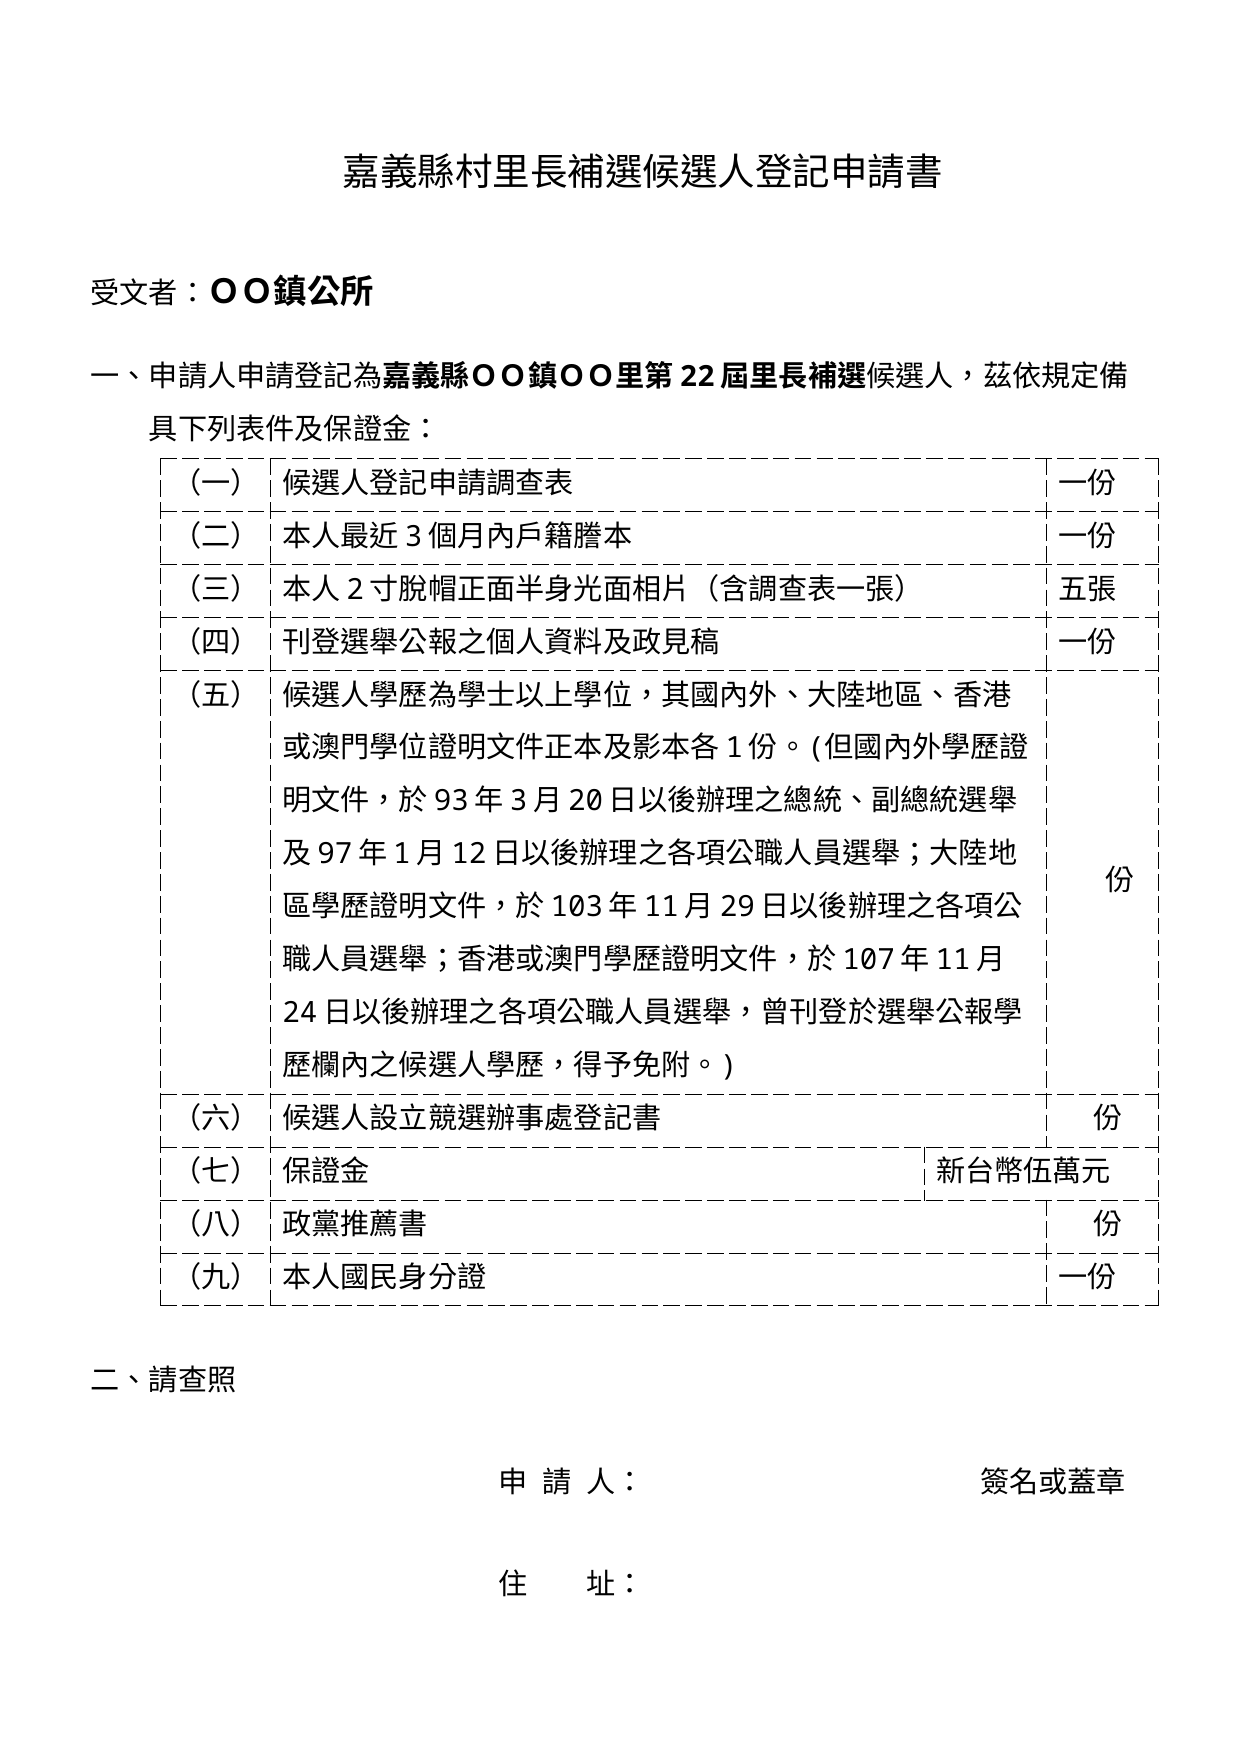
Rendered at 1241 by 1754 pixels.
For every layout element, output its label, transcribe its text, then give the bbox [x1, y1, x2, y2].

table_cell （四） [161, 617, 271, 670]
table_header 一份 [1047, 458, 1158, 511]
table_cell 一份 [1047, 617, 1158, 670]
table_cell 本人2寸脫帽正面半身光面相片（含調查表一張） [271, 564, 1047, 617]
table_cell 候選人設立競選辦事處登記書 [271, 1094, 1047, 1147]
table_cell 刊登選舉公報之個人資料及政見稿 [271, 617, 1047, 670]
text 住 址： [499, 1561, 1136, 1603]
text 受文者：ＯＯ鎮公所 [90, 274, 1136, 310]
table_cell 一份 [1047, 1253, 1158, 1305]
table_cell （九） [161, 1253, 271, 1305]
table_cell （三） [161, 564, 271, 617]
table_cell 五張 [1047, 564, 1158, 617]
table_cell 一份 [1047, 511, 1158, 564]
table_cell 保證金 [271, 1147, 924, 1199]
table_cell 新台幣伍萬元 [925, 1147, 1158, 1199]
text 一、申請人申請登記為嘉義縣ＯＯ鎮ＯＯ里第22屆里長補選候選人，茲依規定備具下列表件及保證金： [90, 353, 1136, 448]
text 申 請 人： 簽名或蓋章 [499, 1458, 1136, 1501]
table_header （一） [161, 458, 271, 511]
table_cell 份 [1047, 670, 1158, 1093]
table_cell 份 [1047, 1200, 1158, 1252]
text 二、請查照 [90, 1356, 1136, 1398]
table_cell （六） [161, 1094, 271, 1147]
table_cell （二） [161, 511, 271, 564]
table_cell 本人最近3個月內戶籍謄本 [271, 511, 1047, 564]
table_cell 政黨推薦書 [271, 1200, 1047, 1252]
table_cell （七） [161, 1147, 271, 1199]
table_cell （五） [161, 670, 271, 1093]
table_cell 份 [1047, 1094, 1158, 1147]
table_cell 本人國民身分證 [271, 1253, 1047, 1305]
table_cell （八） [161, 1200, 271, 1252]
table_header 候選人登記申請調查表 [271, 458, 1047, 511]
text 嘉義縣村里長補選候選人登記申請書 [149, 142, 1136, 196]
table_cell 候選人學歷為學士以上學位，其國內外、大陸地區、香港或澳門學位證明文件正本及影本各1份。(但國內外學歷證明文件，於93年3月20日以後辦理之總統、副總統選舉及97年1月12日以後辦理之各項公職人員選舉；大陸地區學歷證明文件，於103年11月29日以後辦理之各項公職人員選舉；香港或澳門學歷證明文件，於107年11月24日以後辦理之各項公職人員選舉，曾刊登於選舉公報學歷欄內之候選人學歷，得予免附。) [271, 670, 1047, 1093]
